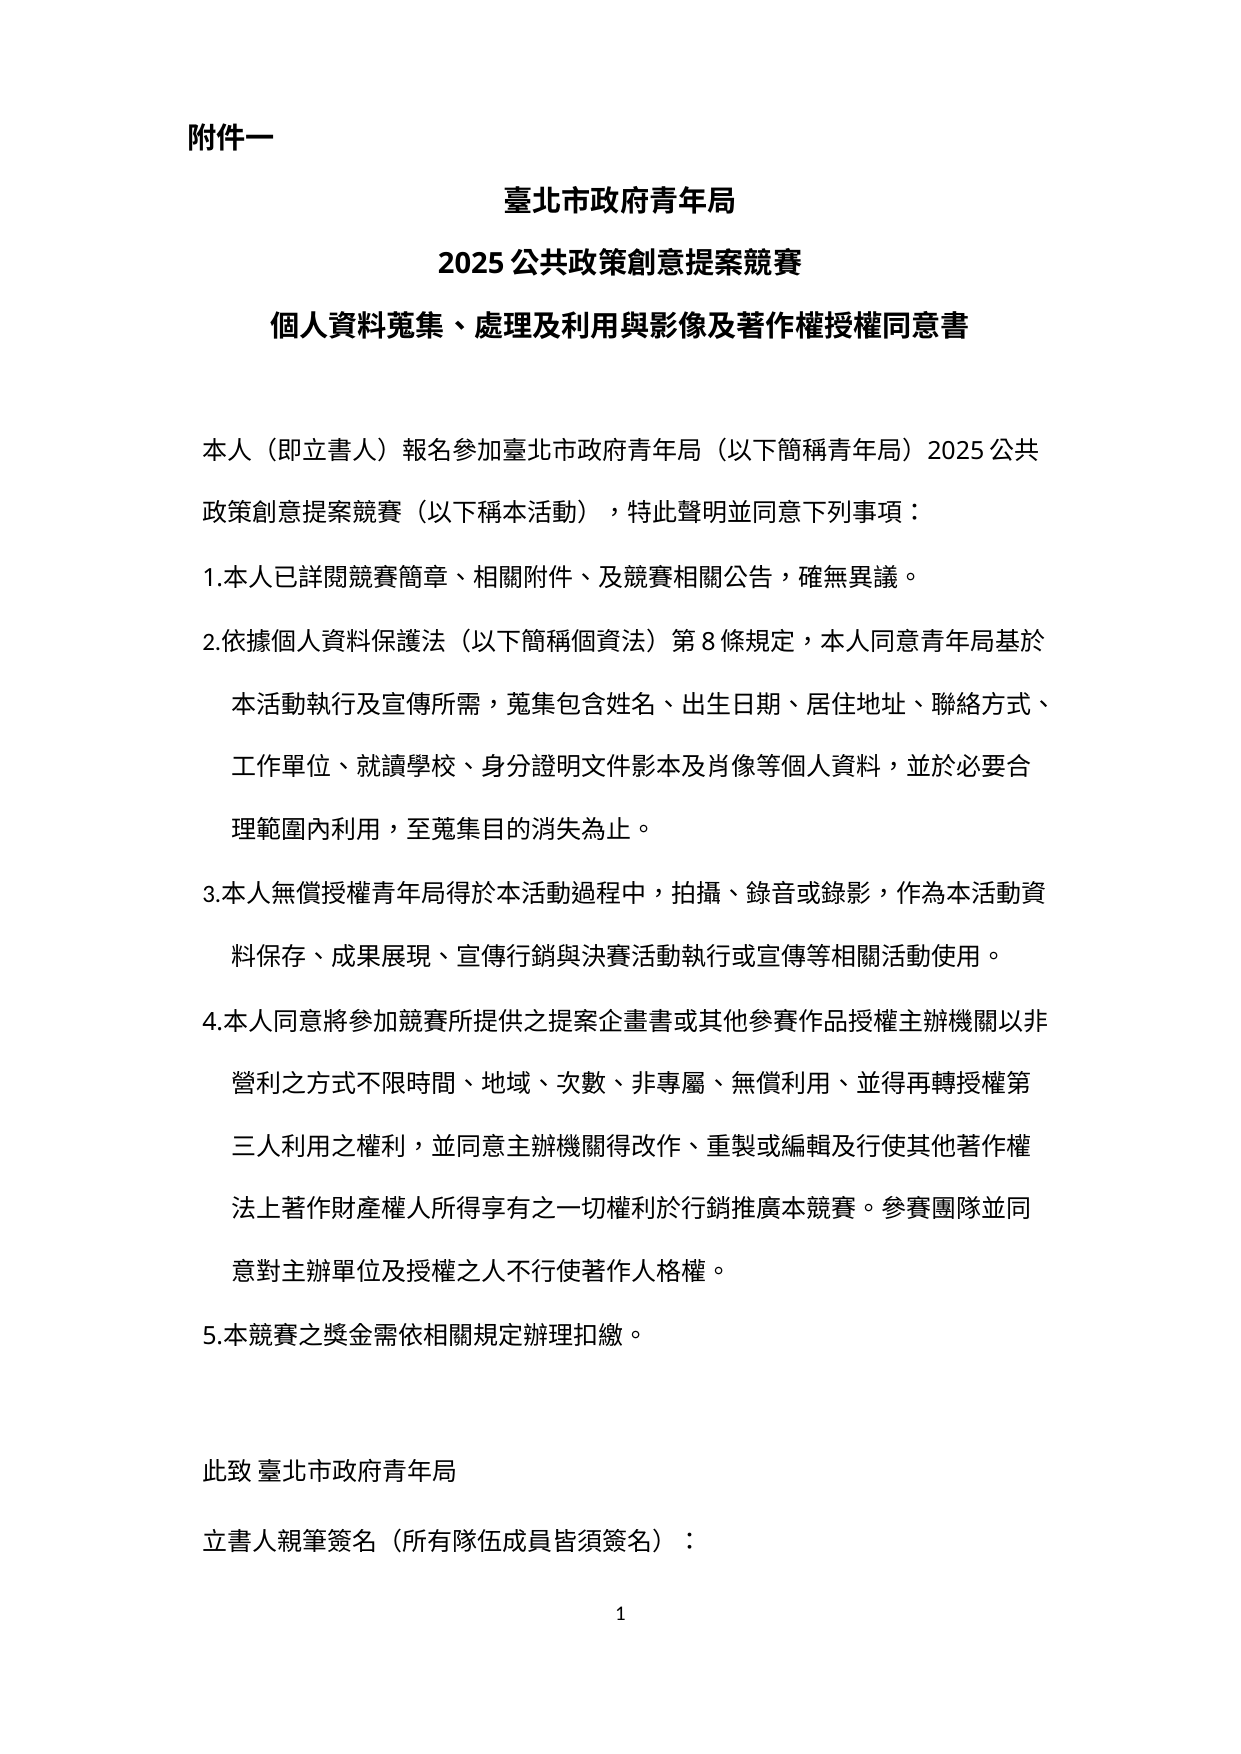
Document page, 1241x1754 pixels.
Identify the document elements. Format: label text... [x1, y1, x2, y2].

list 本競賽之獎金需依相關規定辦理扣繳。 [202, 1292, 1053, 1354]
text 附件一 [187, 94, 1052, 157]
list 依據個人資料保護法（以下簡稱個資法）第8條規定，本人同意青年局基於本活動執行及宣傳所需，蒐集包含姓名、出生日期、居住地址、聯絡方式、工作單位、就讀學校、身分證明文件影本及肖像等個人資料，並於必要合理範圍內利用，至蒐集目的消失為止。 [202, 598, 1053, 848]
list 本人已詳閱競賽簡章、相關附件、及競賽相關公告，確無異議。 [202, 534, 1053, 596]
text 立書人親筆簽名（所有隊伍成員皆須簽名）： [202, 1498, 1053, 1561]
list 本人同意將參加競賽所提供之提案企畫書或其他參賽作品授權主辦機關以非營利之方式不限時間、地域、次數、非專屬、無償利用、並得再轉授權第三人利用之權利，並同意主辦機關得改作、重製或編輯及行使其他著作權法上著作財產權人所得享有之一切權利於行銷推廣本競賽。參賽團隊並同意對主辦單位及授權之人不行使著作人格權。 [202, 977, 1053, 1290]
text 此致 臺北市政府青年局 [202, 1427, 1053, 1490]
text 臺北市政府青年局 2025公共政策創意提案競賽 個人資料蒐集、處理及利用與影像及著作權授權同意書 [187, 157, 1052, 344]
list 本人無償授權青年局得於本活動過程中，拍攝、錄音或錄影，作為本活動資料保存、成果展現、宣傳行銷與決賽活動執行或宣傳等相關活動使用。 [202, 850, 1053, 975]
text 本人（即立書人）報名參加臺北市政府青年局（以下簡稱青年局）2025公共政策創意提案競賽（以下稱本活動），特此聲明並同意下列事項： [202, 407, 1053, 532]
